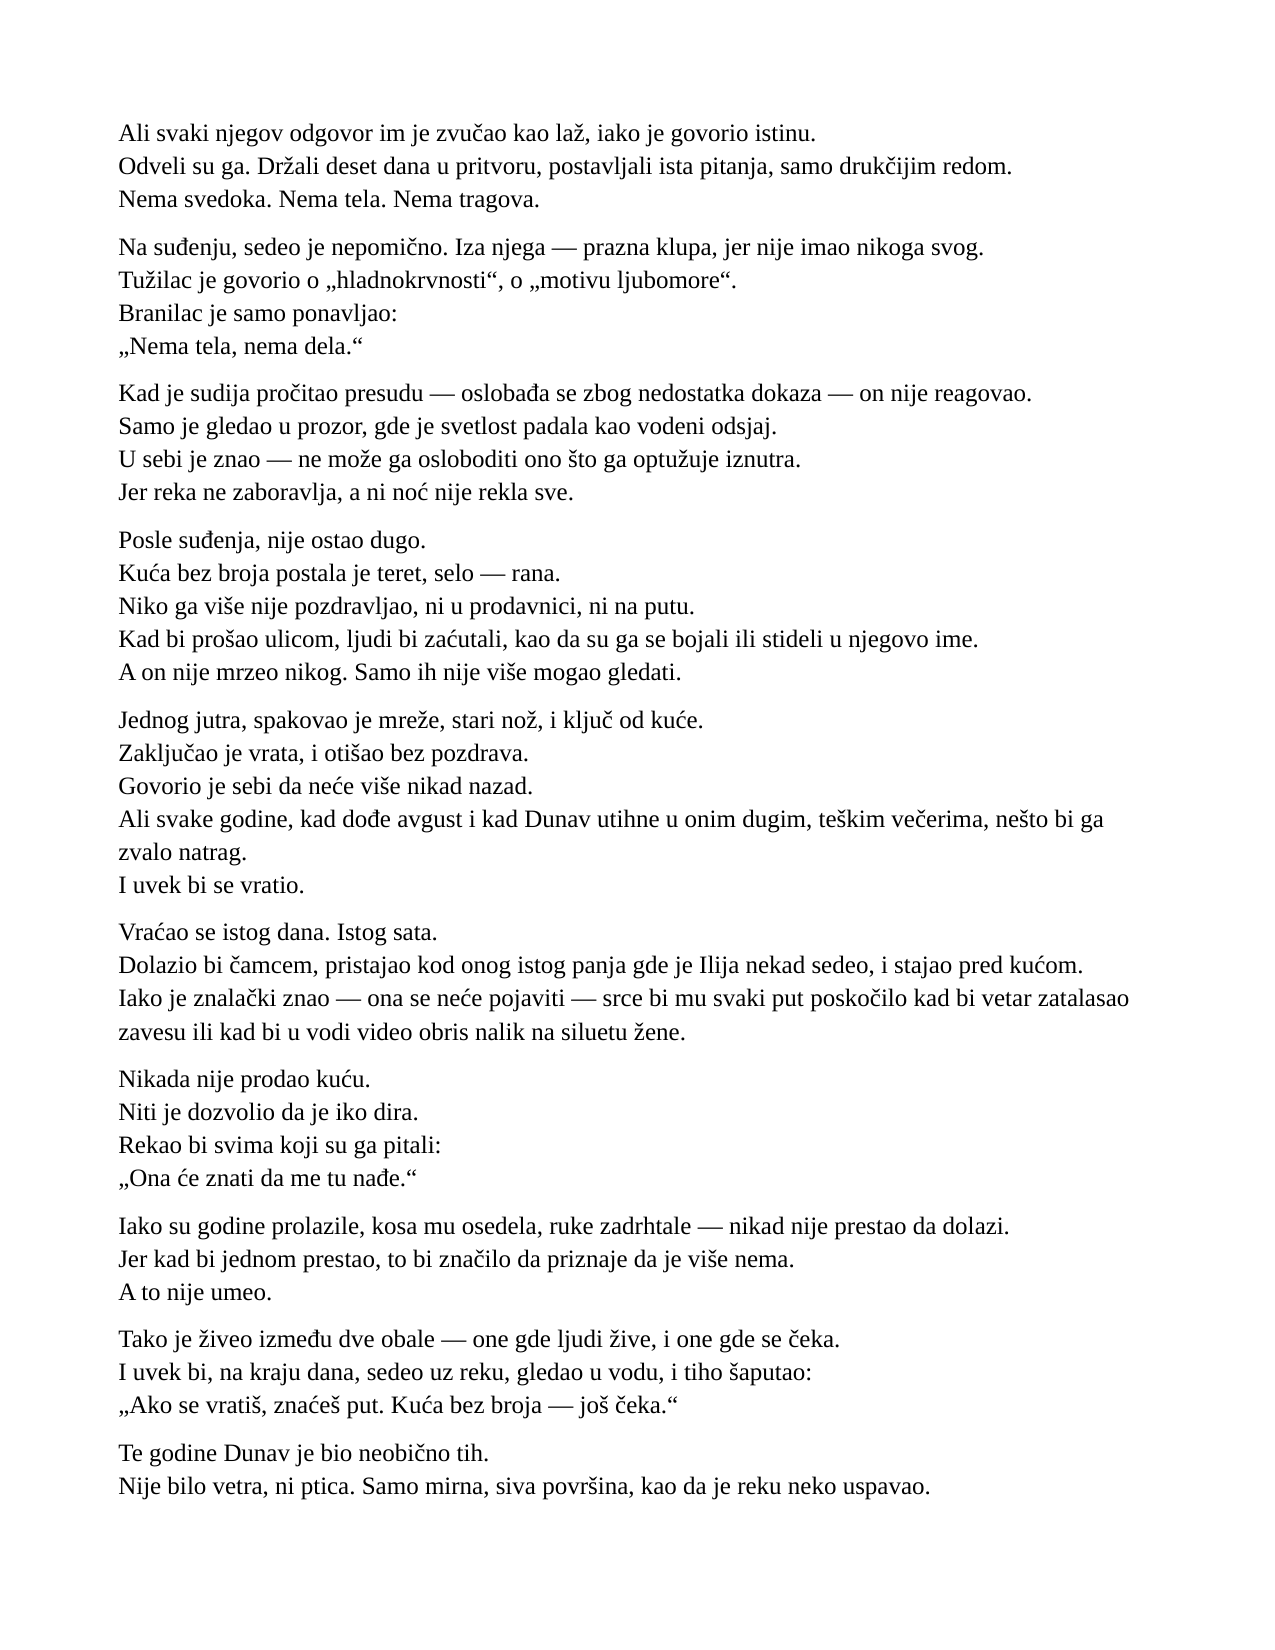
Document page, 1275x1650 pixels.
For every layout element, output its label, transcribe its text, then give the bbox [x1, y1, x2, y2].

text Nikada nije prodao kuću. Niti je dozvolio da je iko dira. Rekao bi svima koji su ga pitali: „Ona će znati da me tu nađe.“ [118, 1064, 1157, 1192]
text Jednog jutra, spakovao je mreže, stari nož, i ključ od kuće. Zaključao je vrata, i otišao bez pozdrava. Govorio je sebi da neće više nikad nazad. Ali svake godine, kad dođe avgust i kad Dunav utihne u onim dugim, teškim večerima, nešto bi ga zvalo natrag. I uvek bi se vratio. [118, 705, 1157, 899]
text Na suđenju, sedeo je nepomično. Iza njega — prazna klupa, jer nije imao nikoga svog. Tužilac je govorio o „hladnokrvnosti“, o „motivu ljubomore“. Branilac je samo ponavljao: „Nema tela, nema dela.“ [118, 232, 1157, 359]
text Kad je sudija pročitao presudu — oslobađa se zbog nedostatka dokaza — on nije reagovao. Samo je gledao u prozor, gde je svetlost padala kao vodeni odsjaj. U sebi je znao — ne može ga osloboditi ono što ga optužuje iznutra. Jer reka ne zaboravlja, a ni noć nije rekla sve. [118, 378, 1157, 506]
text Iako su godine prolazile, kosa mu osedela, ruke zadrhtale — nikad nije prestao da dolazi. Jer kad bi jednom prestao, to bi značilo da priznaje da je više nema. A to nije umeo. [118, 1211, 1157, 1306]
text Ali svaki njegov odgovor im je zvučao kao laž, iako je govorio istinu. Odveli su ga. Držali deset dana u pritvoru, postavljali ista pitanja, samo drukčijim redom. Nema svedoka. Nema tela. Nema tragova. [118, 118, 1157, 213]
text Posle suđenja, nije ostao dugo. Kuća bez broja postala je teret, selo — rana. Niko ga više nije pozdravljao, ni u prodavnici, ni na putu. Kad bi prošao ulicom, ljudi bi zaćutali, kao da su ga se bojali ili stideli u njegovo ime. A on nije mrzeo nikog. Samo ih nije više mogao gledati. [118, 525, 1157, 686]
text Vraćao se istog dana. Istog sata. Dolazio bi čamcem, pristajao kod onog istog panja gde je Ilija nekad sedeo, i stajao pred kućom. Iako je znalački znao — ona se neće pojaviti — srce bi mu svaki put poskočilo kad bi vetar zatalasao zavesu ili kad bi u vodi video obris nalik na siluetu žene. [118, 917, 1157, 1045]
text Te godine Dunav je bio neobično tih. Nije bilo vetra, ni ptica. Samo mirna, siva površina, kao da je reku neko uspavao. [118, 1438, 1157, 1500]
text Tako je živeo između dve obale — one gde ljudi žive, i one gde se čeka. I uvek bi, na kraju dana, sedeo uz reku, gledao u vodu, i tiho šaputao: „Ako se vratiš, znaćeš put. Kuća bez broja — još čeka.“ [118, 1324, 1157, 1419]
